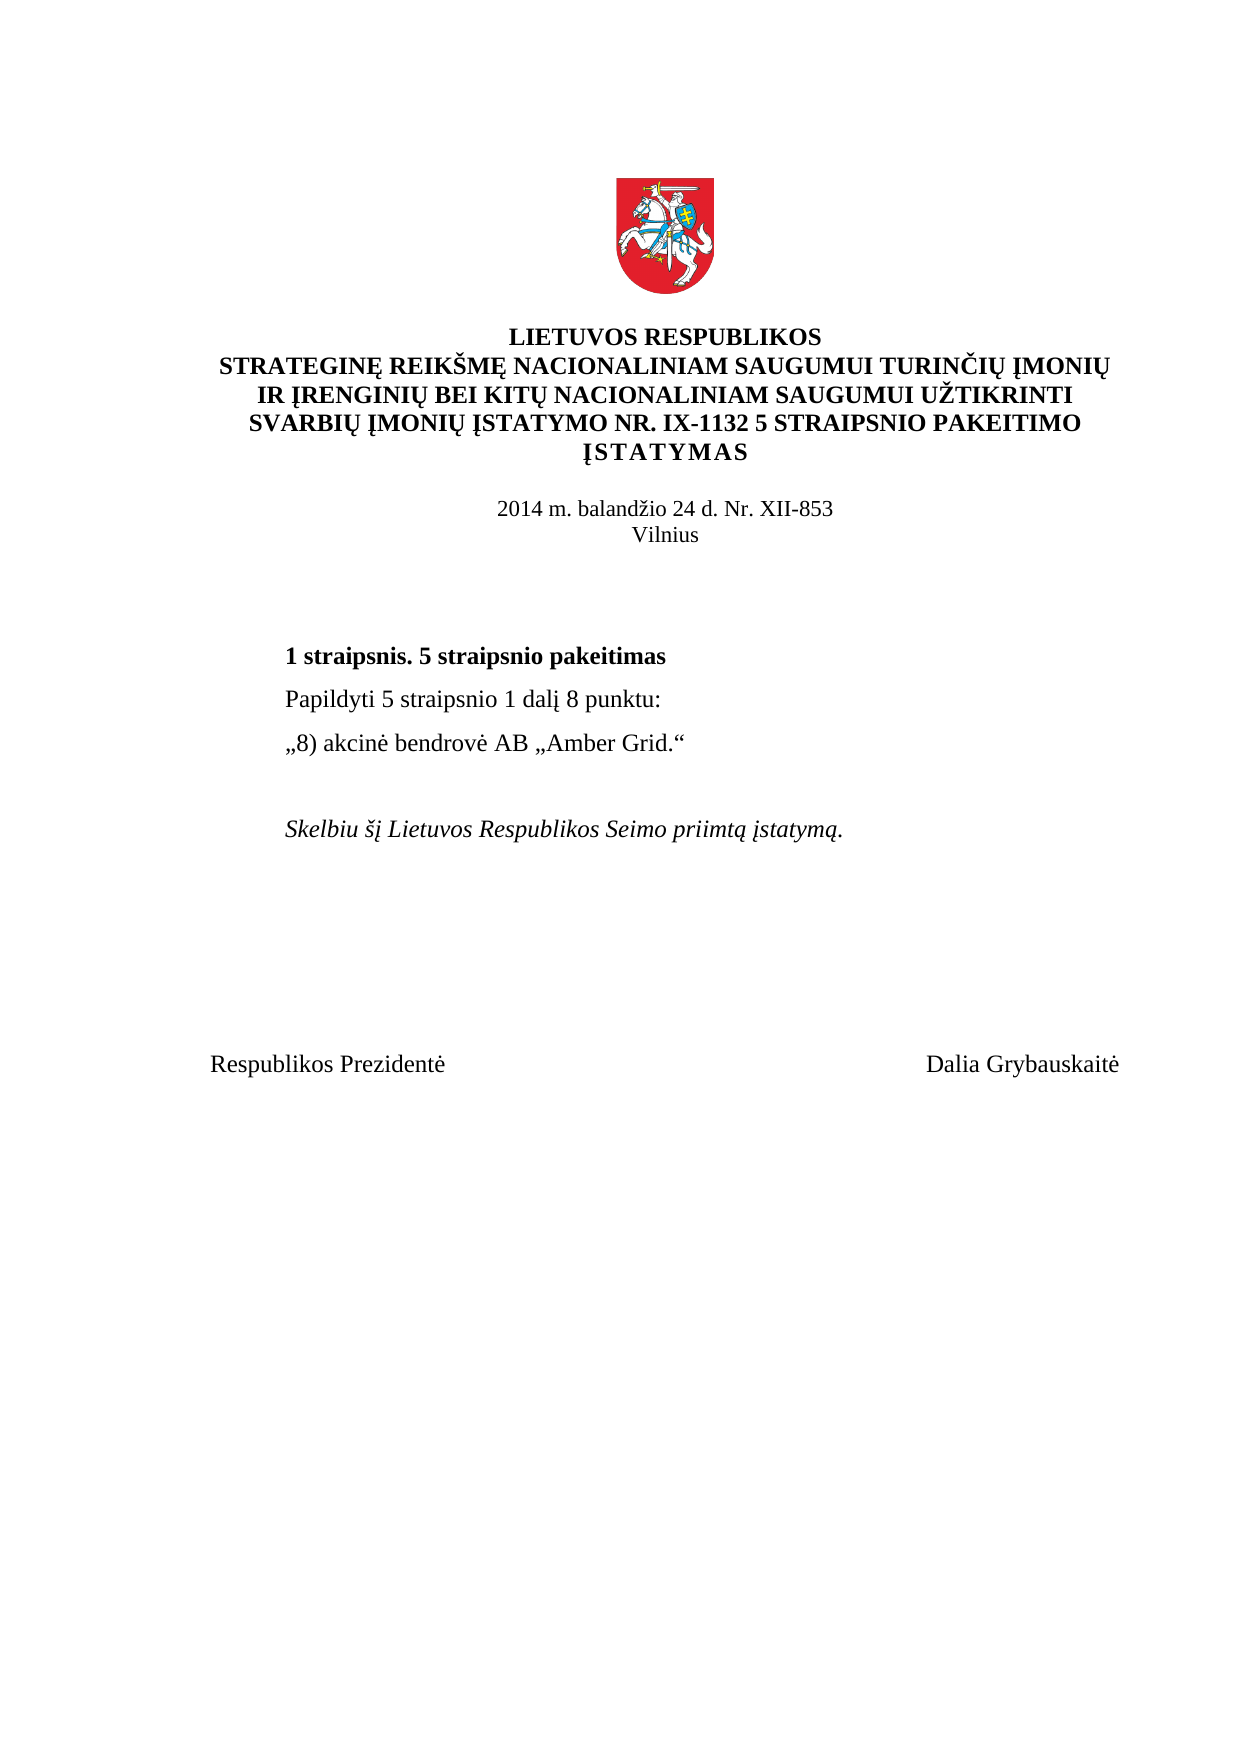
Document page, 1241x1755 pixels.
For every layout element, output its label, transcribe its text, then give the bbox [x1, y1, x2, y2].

text Respublikos Prezidentė Dalia Grybauskaitė [210, 1049, 1120, 1078]
text 1 straipsnis. 5 straipsnio pakeitimas [210, 641, 1120, 670]
text Papildyti 5 straipsnio 1 dalį 8 punktu: [210, 684, 1120, 713]
text „8) akcinė bendrovė AB „Amber Grid.“ [210, 728, 1120, 756]
text Skelbiu šį Lietuvos Respublikos Seimo priimtą įstatymą. [210, 814, 1120, 843]
text STRATEGINĘ REIKŠMĘ NACIONALINIAM SAUGUMUI TURINČIŲ ĮMONIŲ IR ĮRENGINIŲ BEI KITŲ NACIONALINIAM SAUGUMUI UŽTIKRINTI SVARBIŲ ĮMONIŲ ĮSTATYMO NR. IX-1132 5 STRAIPSNIO PAKEITIMO [210, 351, 1120, 437]
text Vilnius [210, 521, 1120, 547]
text 2014 m. balandžio 24 d. Nr. XII-853 [210, 495, 1120, 521]
text ĮSTATYMAS [210, 437, 1120, 466]
text LIETUVOS RESPUBLIKOS [210, 322, 1120, 351]
